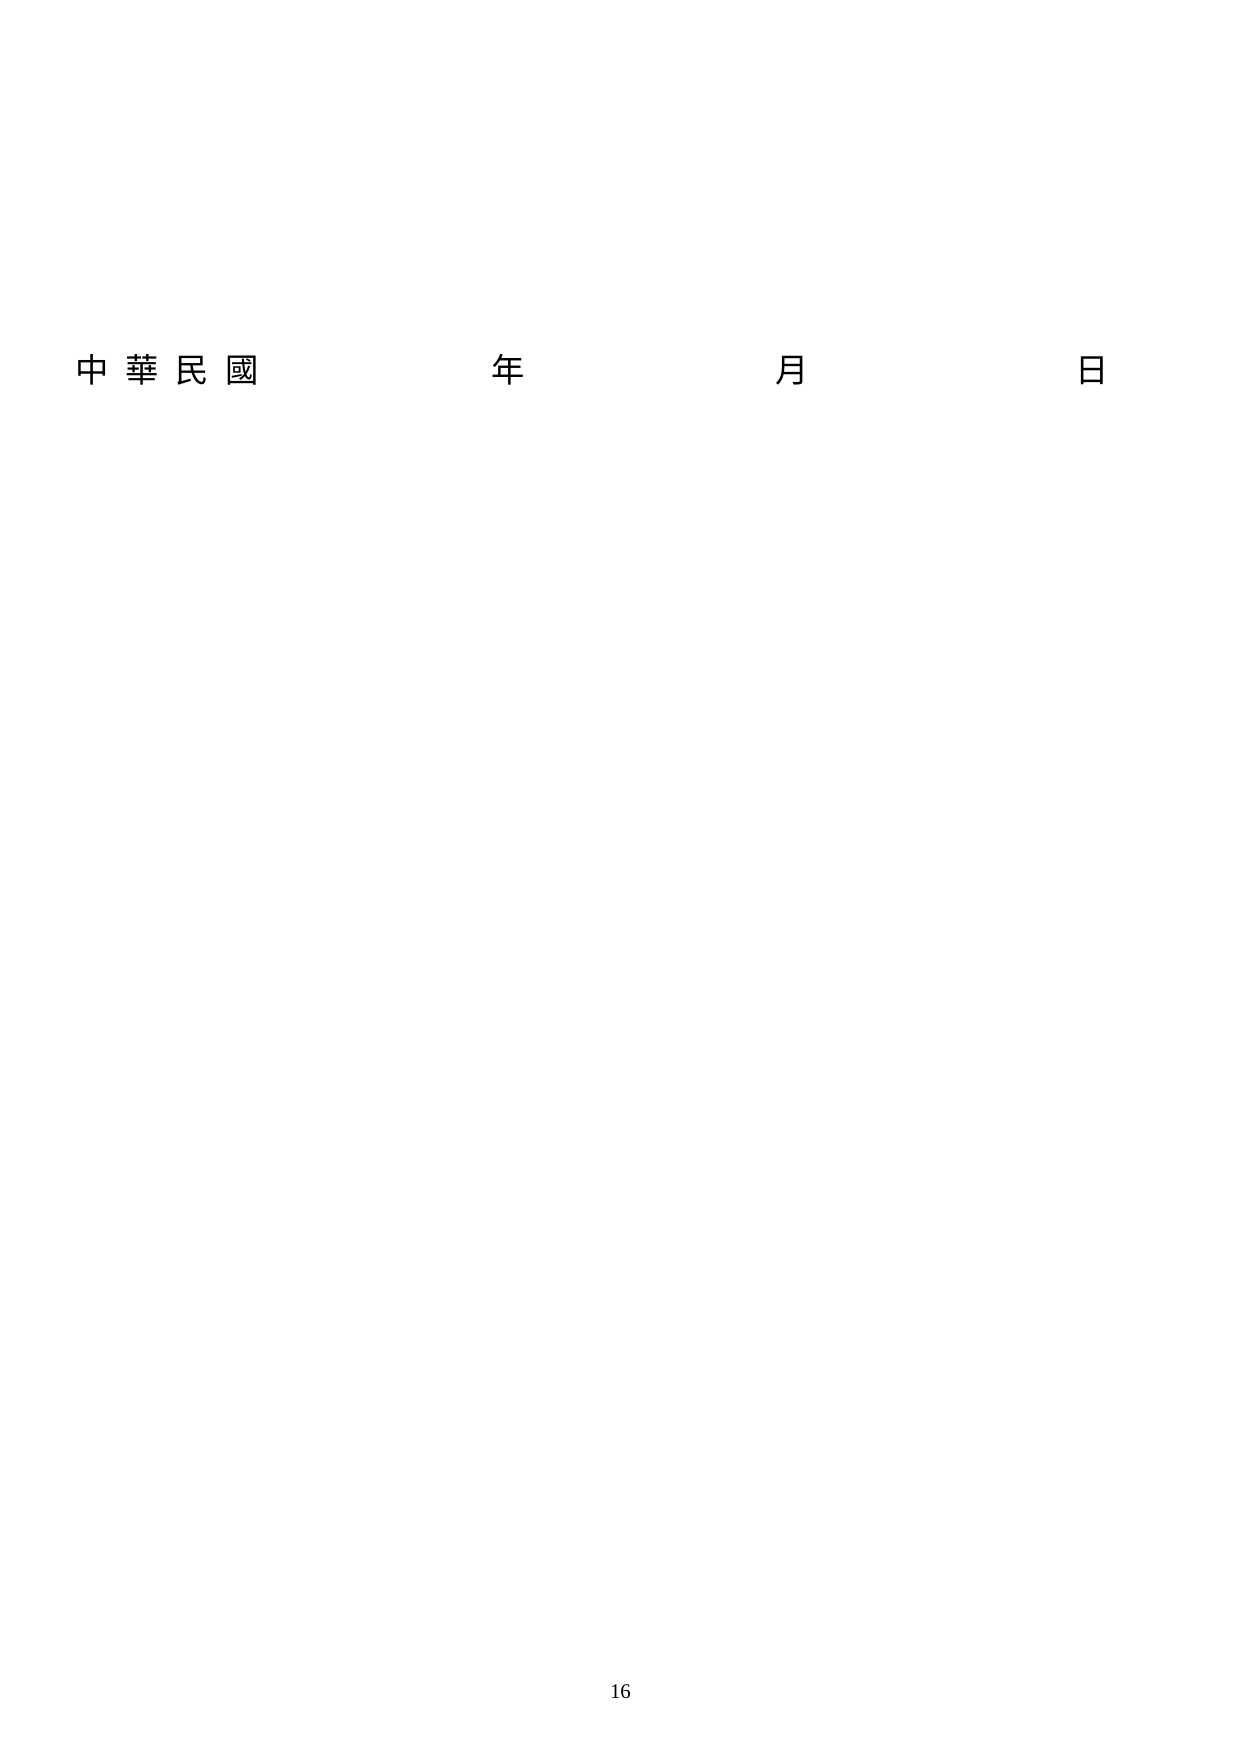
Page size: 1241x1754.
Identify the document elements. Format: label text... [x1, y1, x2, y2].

text 中 華 民 國 年 月 日 [75, 344, 1171, 392]
